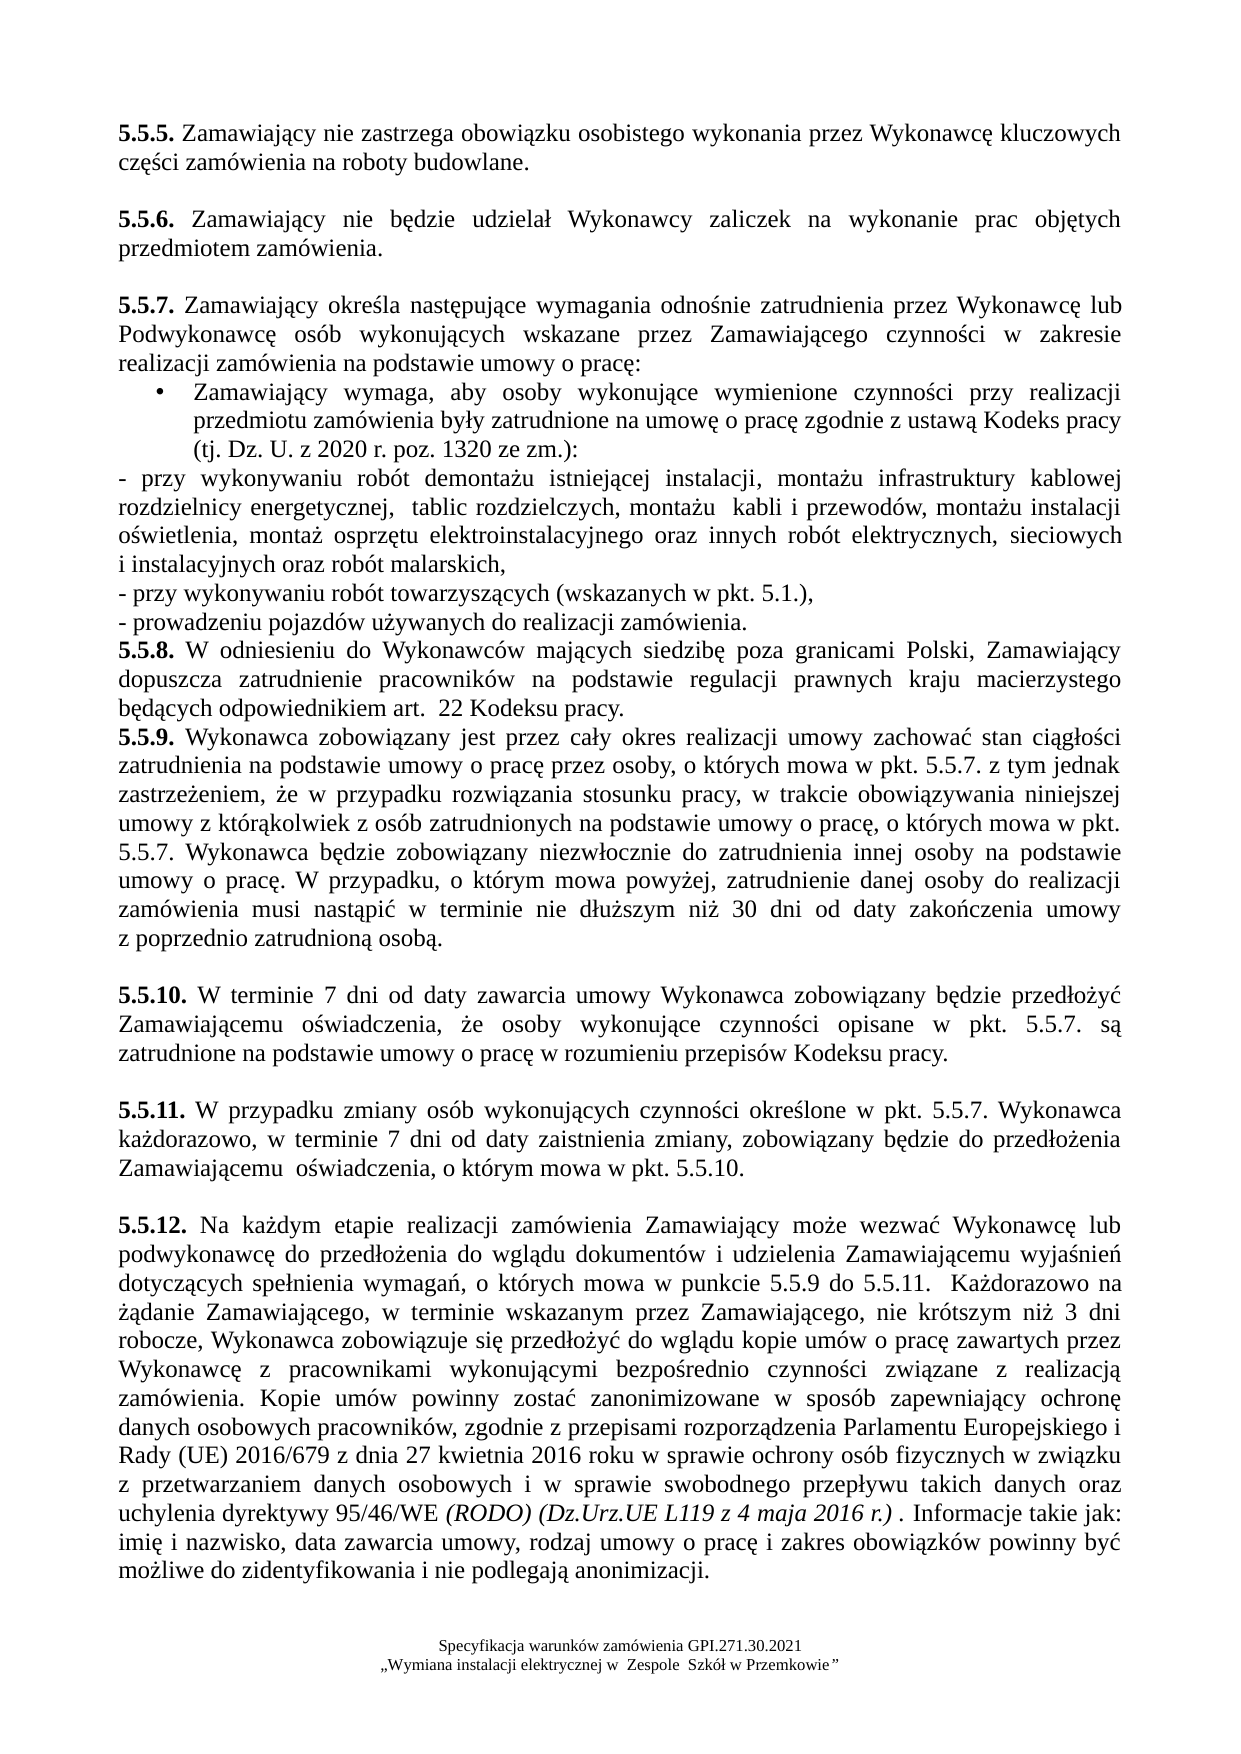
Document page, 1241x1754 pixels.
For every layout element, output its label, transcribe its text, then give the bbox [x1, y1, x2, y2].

list Zamawiający wymaga, aby osoby wykonujące wymienione czynności przy realizacji przedmiotu zamówienia były zatrudnione na umowę o pracę zgodnie z ustawą Kodeks pracy (tj. Dz. U. z 2020 r. poz. 1320 ze zm.): [156, 377, 1122, 463]
text 5.5.12. Na każdym etapie realizacji zamówienia Zamawiający może wezwać Wykonawcę lub podwykonawcę do przedłożenia do wglądu dokumentów i udzielenia Zamawiającemu wyjaśnień dotyczących spełnienia wymagań, o których mowa w punkcie 5.5.9 do 5.5.11. Każdorazowo na żądanie Zamawiającego, w terminie wskazanym przez Zamawiającego, nie krótszym niż 3 dni robocze, Wykonawca zobowiązuje się przedłożyć do wglądu kopie umów o pracę zawartych przez Wykonawcę z pracownikami wykonującymi bezpośrednio czynności związane z realizacją zamówienia. Kopie umów powinny zostać zanonimizowane w sposób zapewniający ochronę danych osobowych pracowników, zgodnie z przepisami rozporządzenia Parlamentu Europejskiego i Rady (UE) 2016/679 z dnia 27 kwietnia 2016 roku w sprawie ochrony osób fizycznych w związku z przetwarzaniem danych osobowych i w sprawie swobodnego przepływu takich danych oraz uchylenia dyrektywy 95/46/WE (RODO) (Dz.Urz.UE L119 z 4 maja 2016 r.) . Informacje takie jak: imię i nazwisko, data zawarcia umowy, rodzaj umowy o pracę i zakres obowiązków powinny być możliwe do zidentyfikowania i nie podlegają anonimizacji. [118, 1211, 1122, 1584]
text 5.5.5. Zamawiający nie zastrzega obowiązku osobistego wykonania przez Wykonawcę kluczowych części zamówienia na roboty budowlane. [118, 118, 1122, 176]
text - przy wykonywaniu robót towarzyszących (wskazanych w pkt. 5.1.), [118, 578, 1101, 607]
text 5.5.10. W terminie 7 dni od daty zawarcia umowy Wykonawca zobowiązany będzie przedłożyć Zamawiającemu oświadczenia, że osoby wykonujące czynności opisane w pkt. 5.5.7. są zatrudnione na podstawie umowy o pracę w rozumieniu przepisów Kodeksu pracy. [118, 981, 1122, 1067]
text - prowadzeniu pojazdów używanych do realizacji zamówienia. [118, 607, 1101, 636]
text 5.5.8. W odniesieniu do Wykonawców mających siedzibę poza granicami Polski, Zamawiający dopuszcza zatrudnienie pracowników na podstawie regulacji prawnych kraju macierzystego będących odpowiednikiem art. 22 Kodeksu pracy. [118, 636, 1122, 722]
text 5.5.11. W przypadku zmiany osób wykonujących czynności określone w pkt. 5.5.7. Wykonawca każdorazowo, w terminie 7 dni od daty zaistnienia zmiany, zobowiązany będzie do przedłożenia Zamawiającemu oświadczenia, o którym mowa w pkt. 5.5.10. [118, 1096, 1122, 1182]
text 5.5.6. Zamawiający nie będzie udzielał Wykonawcy zaliczek na wykonanie prac objętych przedmiotem zamówienia. [118, 204, 1122, 262]
text 5.5.9. Wykonawca zobowiązany jest przez cały okres realizacji umowy zachować stan ciągłości zatrudnienia na podstawie umowy o pracę przez osoby, o których mowa w pkt. 5.5.7. z tym jednak zastrzeżeniem, że w przypadku rozwiązania stosunku pracy, w trakcie obowiązywania niniejszej umowy z którąkolwiek z osób zatrudnionych na podstawie umowy o pracę, o których mowa w pkt. 5.5.7. Wykonawca będzie zobowiązany niezwłocznie do zatrudnienia innej osoby na podstawie umowy o pracę. W przypadku, o którym mowa powyżej, zatrudnienie danej osoby do realizacji zamówienia musi nastąpić w terminie nie dłuższym niż 30 dni od daty zakończenia umowy z poprzednio zatrudnioną osobą. [118, 722, 1122, 952]
text 5.5.7. Zamawiający określa następujące wymagania odnośnie zatrudnienia przez Wykonawcę lub Podwykonawcę osób wykonujących wskazane przez Zamawiającego czynności w zakresie realizacji zamówienia na podstawie umowy o pracę: [118, 291, 1122, 377]
text - przy wykonywaniu robót demontażu istniejącej instalacji, montażu infrastruktury kablowej rozdzielnicy energetycznej, tablic rozdzielczych, montażu kabli i przewodów, montażu instalacji oświetlenia, montaż osprzętu elektroinstalacyjnego oraz innych robót elektrycznych, sieciowych i instalacyjnych oraz robót malarskich, [118, 463, 1122, 578]
